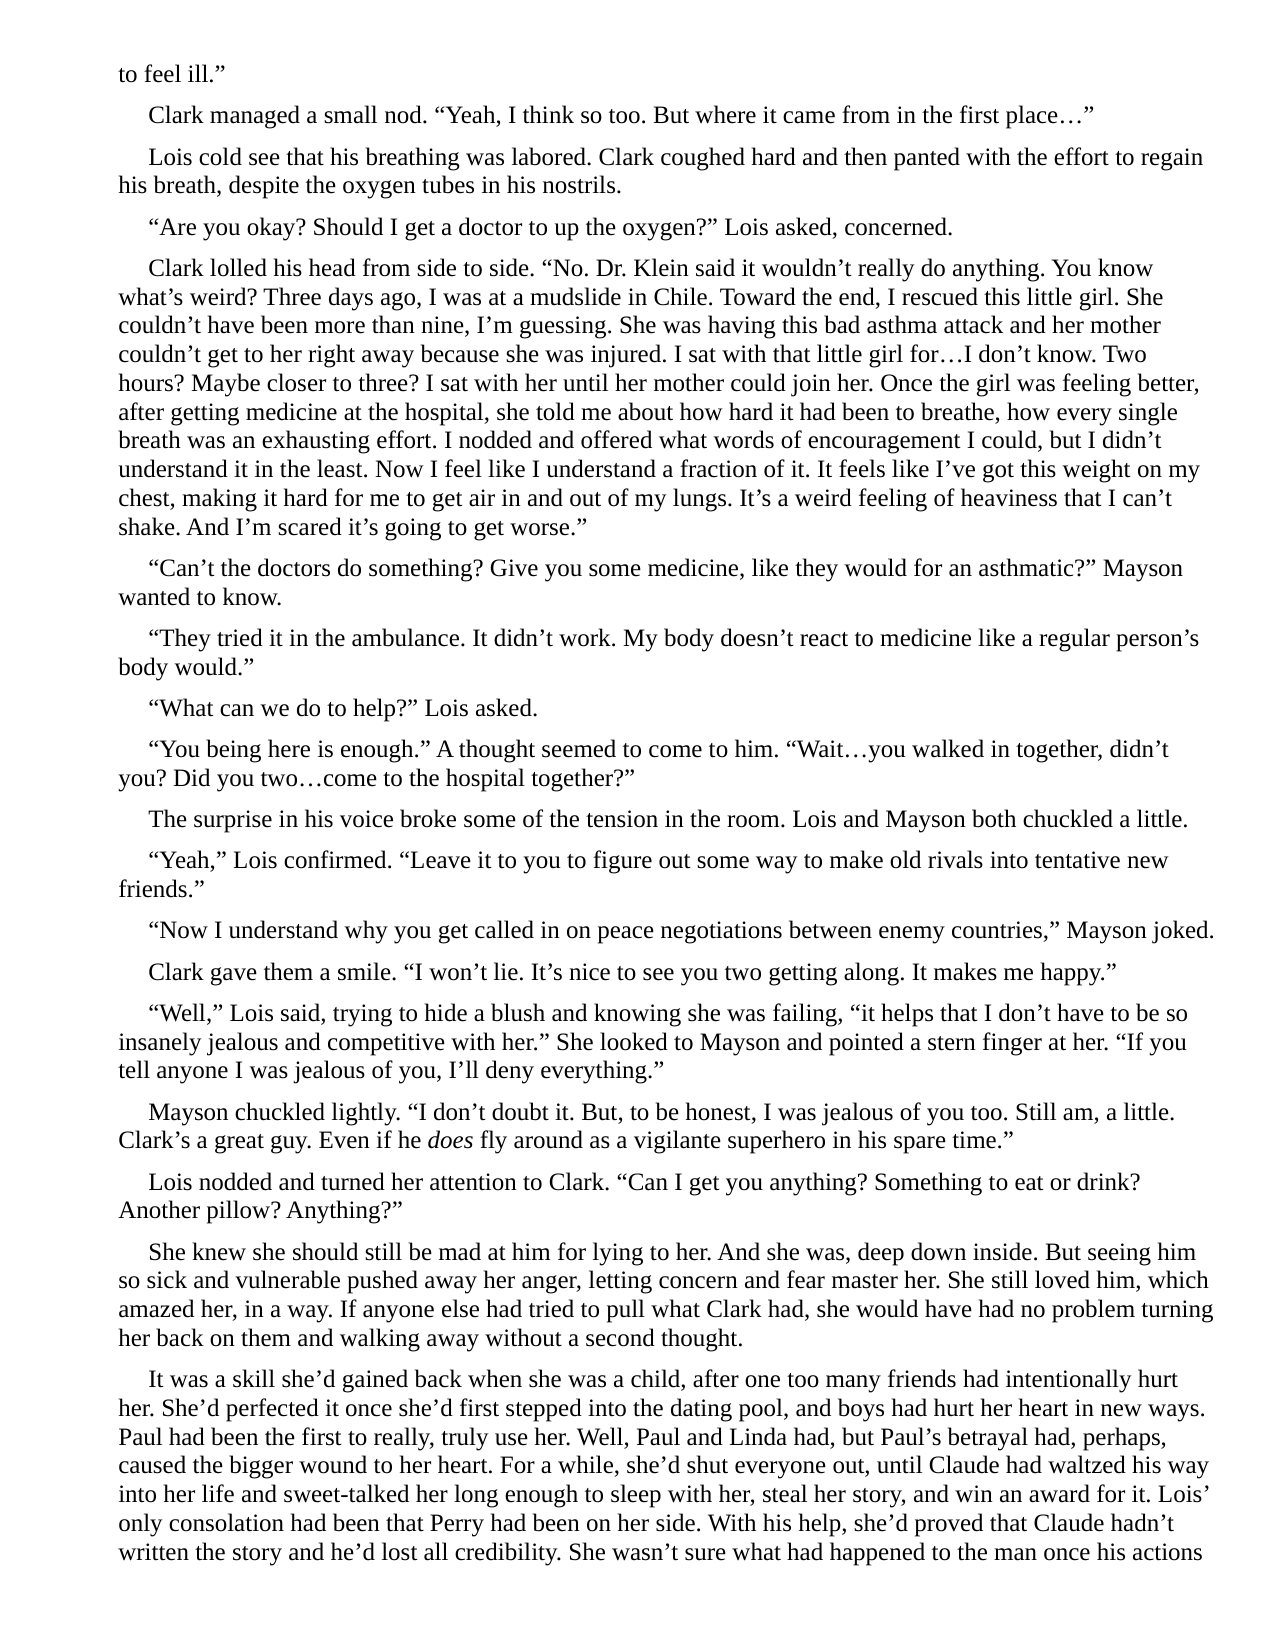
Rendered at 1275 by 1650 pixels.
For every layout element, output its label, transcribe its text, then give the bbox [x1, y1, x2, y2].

text Mayson chuckled lightly. “I don’t doubt it. But, to be honest, I was jealous of you too. Still am, a little. Clark’s a great guy. Even if he does fly around as a vigilante superhero in his spare time.” [118, 1097, 1216, 1154]
text It was a skill she’d gained back when she was a child, after one too many friends had intentionally hurt her. She’d perfected it once she’d first stepped into the dating pool, and boys had hurt her heart in new ways. Paul had been the first to really, truly use her. Well, Paul and Linda had, but Paul’s betrayal had, perhaps, caused the bigger wound to her heart. For a while, she’d shut everyone out, until Claude had waltzed his way into her life and sweet-talked her long enough to sleep with her, steal her story, and win an award for it. Lois’ only consolation had been that Perry had been on her side. With his help, she’d proved that Claude hadn’t written the story and he’d lost all credibility. She wasn’t sure what had happened to the man once his actions [118, 1364, 1216, 1565]
text Lois nodded and turned her attention to Clark. “Can I get you anything? Something to eat or drink? Another pillow? Anything?” [118, 1167, 1216, 1224]
text “Yeah,” Lois confirmed. “Leave it to you to figure out some way to make old rivals into tentative new friends.” [118, 845, 1216, 903]
text to feel ill.” [118, 59, 1216, 88]
text “You being here is enough.” A thought seemed to come to him. “Wait…you walked in together, didn’t you? Did you two…come to the hospital together?” [118, 734, 1216, 792]
text “Can’t the doctors do something? Give you some medicine, like they would for an asthmatic?” Mayson wanted to know. [118, 553, 1216, 610]
text Clark managed a small nod. “Yeah, I think so too. But where it came from in the first place…” [118, 100, 1216, 129]
text “What can we do to help?” Lois asked. [118, 693, 1216, 722]
text “Now I understand why you get called in on peace negotiations between enemy countries,” Mayson joked. [118, 915, 1216, 944]
text The surprise in his voice broke some of the tension in the room. Lois and Mayson both chuckled a little. [118, 804, 1216, 833]
text “Well,” Lois said, trying to hide a blush and knowing she was failing, “it helps that I don’t have to be so insanely jealous and competitive with her.” She looked to Mayson and pointed a stern finger at her. “If you tell anyone I was jealous of you, I’ll deny everything.” [118, 998, 1216, 1084]
text Clark lolled his head from side to side. “No. Dr. Klein said it wouldn’t really do anything. You know what’s weird? Three days ago, I was at a mudslide in Chile. Toward the end, I rescued this little girl. She couldn’t have been more than nine, I’m guessing. She was having this bad asthma attack and her mother couldn’t get to her right away because she was injured. I sat with that little girl for…I don’t know. Two hours? Maybe closer to three? I sat with her until her mother could join her. Once the girl was feeling better, after getting medicine at the hospital, she told me about how hard it had been to breathe, how every single breath was an exhausting effort. I nodded and offered what words of encouragement I could, but I didn’t understand it in the least. Now I feel like I understand a fraction of it. It feels like I’ve got this weight on my chest, making it hard for me to get air in and out of my lungs. It’s a weird feeling of heaviness that I can’t shake. And I’m scared it’s going to get worse.” [118, 253, 1216, 540]
text Lois cold see that his breathing was labored. Clark coughed hard and then panted with the effort to regain his breath, despite the oxygen tubes in his nostrils. [118, 142, 1216, 199]
text “They tried it in the ambulance. It didn’t work. My body doesn’t react to medicine like a regular person’s body would.” [118, 623, 1216, 680]
text Clark gave them a smile. “I won’t lie. It’s nice to see you two getting along. It makes me happy.” [118, 957, 1216, 985]
text “Are you okay? Should I get a doctor to up the oxygen?” Lois asked, concerned. [118, 212, 1216, 240]
text She knew she should still be mad at him for lying to her. And she was, deep down inside. But seeing him so sick and vulnerable pushed away her anger, letting concern and fear master her. She still loved him, which amazed her, in a way. If anyone else had tried to pull what Clark had, she would have had no problem turning her back on them and walking away without a second thought. [118, 1237, 1216, 1352]
